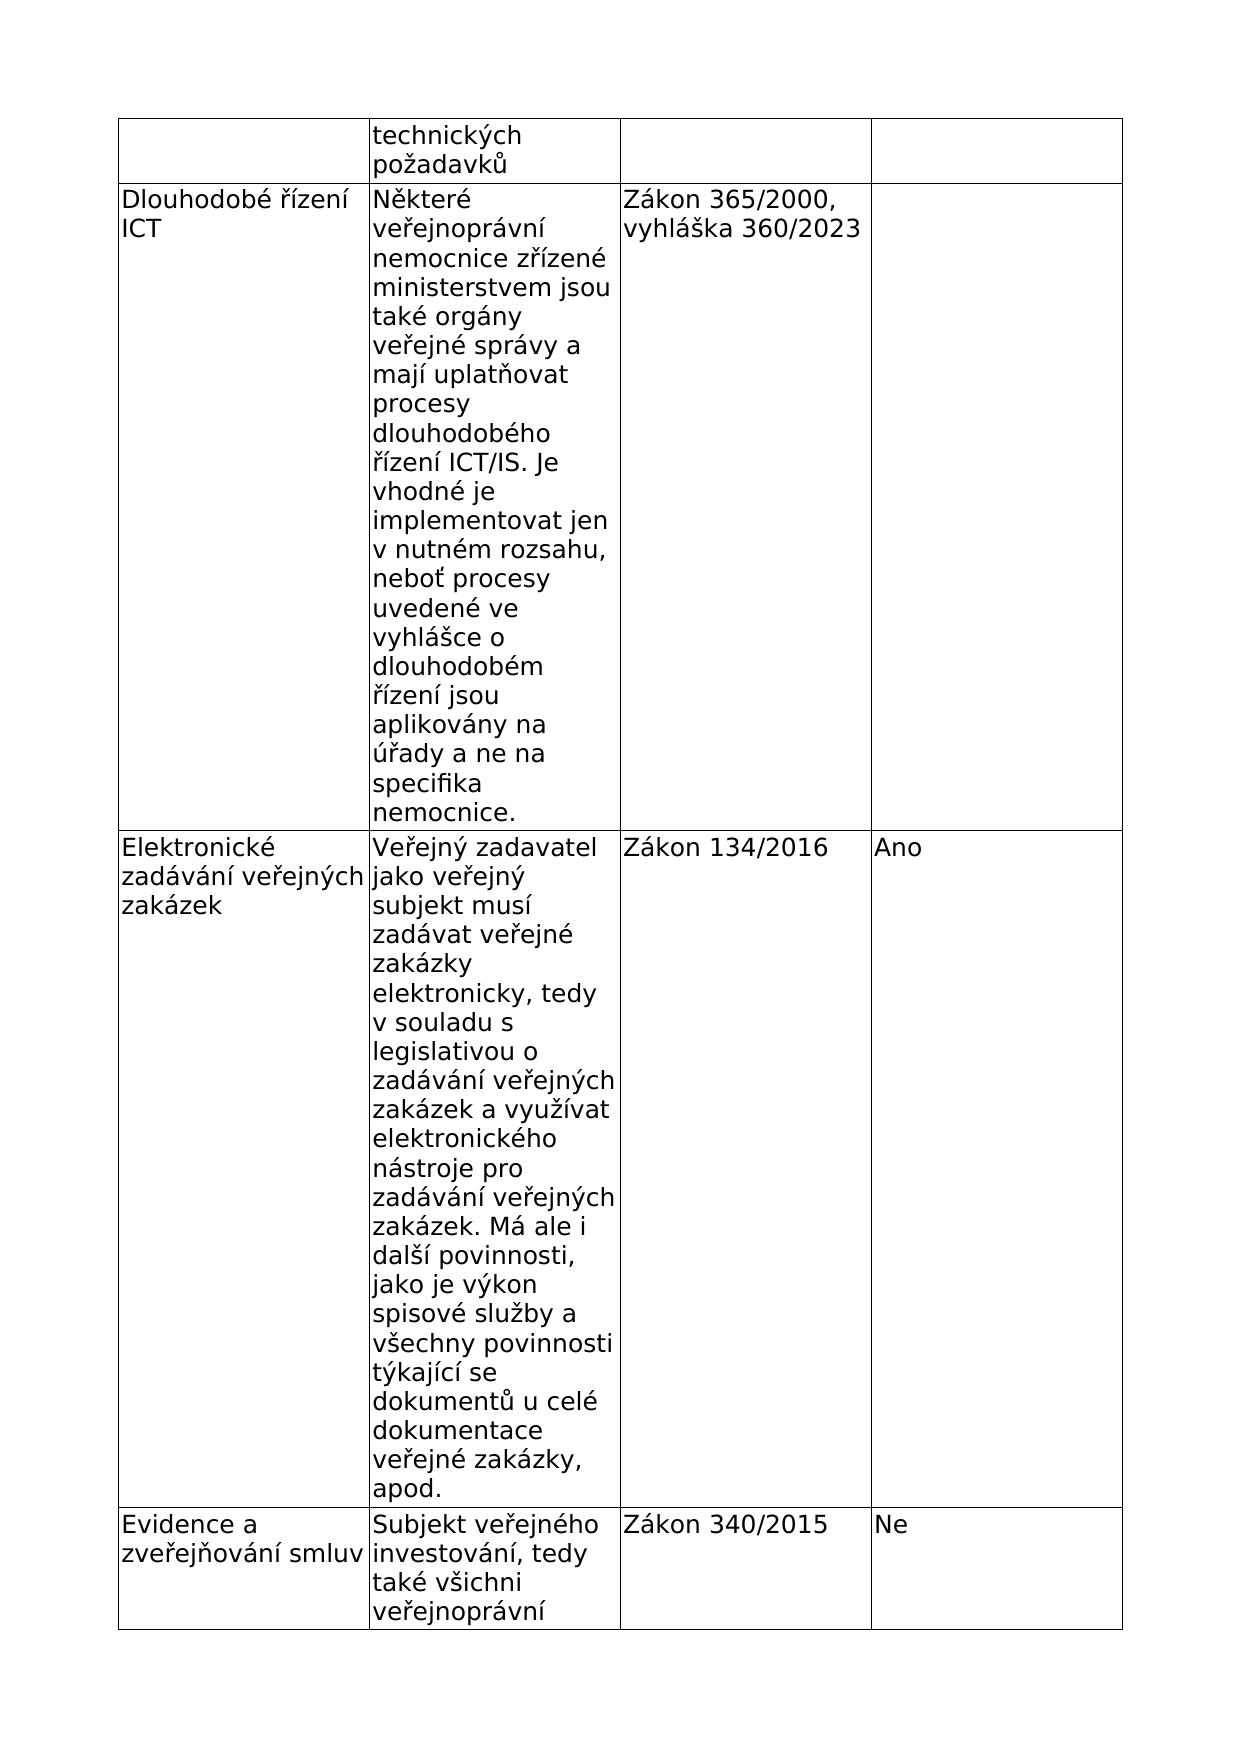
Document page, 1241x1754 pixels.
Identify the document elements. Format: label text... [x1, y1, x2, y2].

table_cell [872, 119, 1122, 182]
table_cell Zákon 134/2016 [621, 831, 871, 1507]
table_cell [621, 119, 871, 182]
table_cell technických požadavků [370, 119, 620, 182]
table_cell Elektronické zadávání veřejných zakázek [119, 831, 369, 1507]
table_cell Některé veřejnoprávní nemocnice zřízené ministerstvem jsou také orgány veřejné správy a mají uplatňovat procesy dlouhodobého řízení ICT/IS. Je vhodné je implementovat jen v nutném rozsahu, neboť procesy uvedené ve vyhlášce o dlouhodobém řízení jsou aplikovány na úřady a ne na specifika nemocnice. [370, 184, 620, 830]
table_cell Ne [872, 1508, 1122, 1629]
table_cell Dlouhodobé řízení ICT [119, 184, 369, 830]
table_cell Subjekt veřejného investování, tedy také všichni veřejnoprávní [370, 1508, 620, 1629]
table_cell [872, 184, 1122, 830]
table_cell Zákon 340/2015 [621, 1508, 871, 1629]
table_cell Ano [872, 831, 1122, 1507]
table_cell Evidence a zveřejňování smluv [119, 1508, 369, 1629]
table_cell Zákon 365/2000, vyhláška 360/2023 [621, 184, 871, 830]
table_cell Veřejný zadavatel jako veřejný subjekt musí zadávat veřejné zakázky elektronicky, tedy v souladu s legislativou o zadávání veřejných zakázek a využívat elektronického nástroje pro zadávání veřejných zakázek. Má ale i další povinnosti, jako je výkon spisové služby a všechny povinnosti týkající se dokumentů u celé dokumentace veřejné zakázky, apod. [370, 831, 620, 1507]
table_cell [119, 119, 369, 182]
